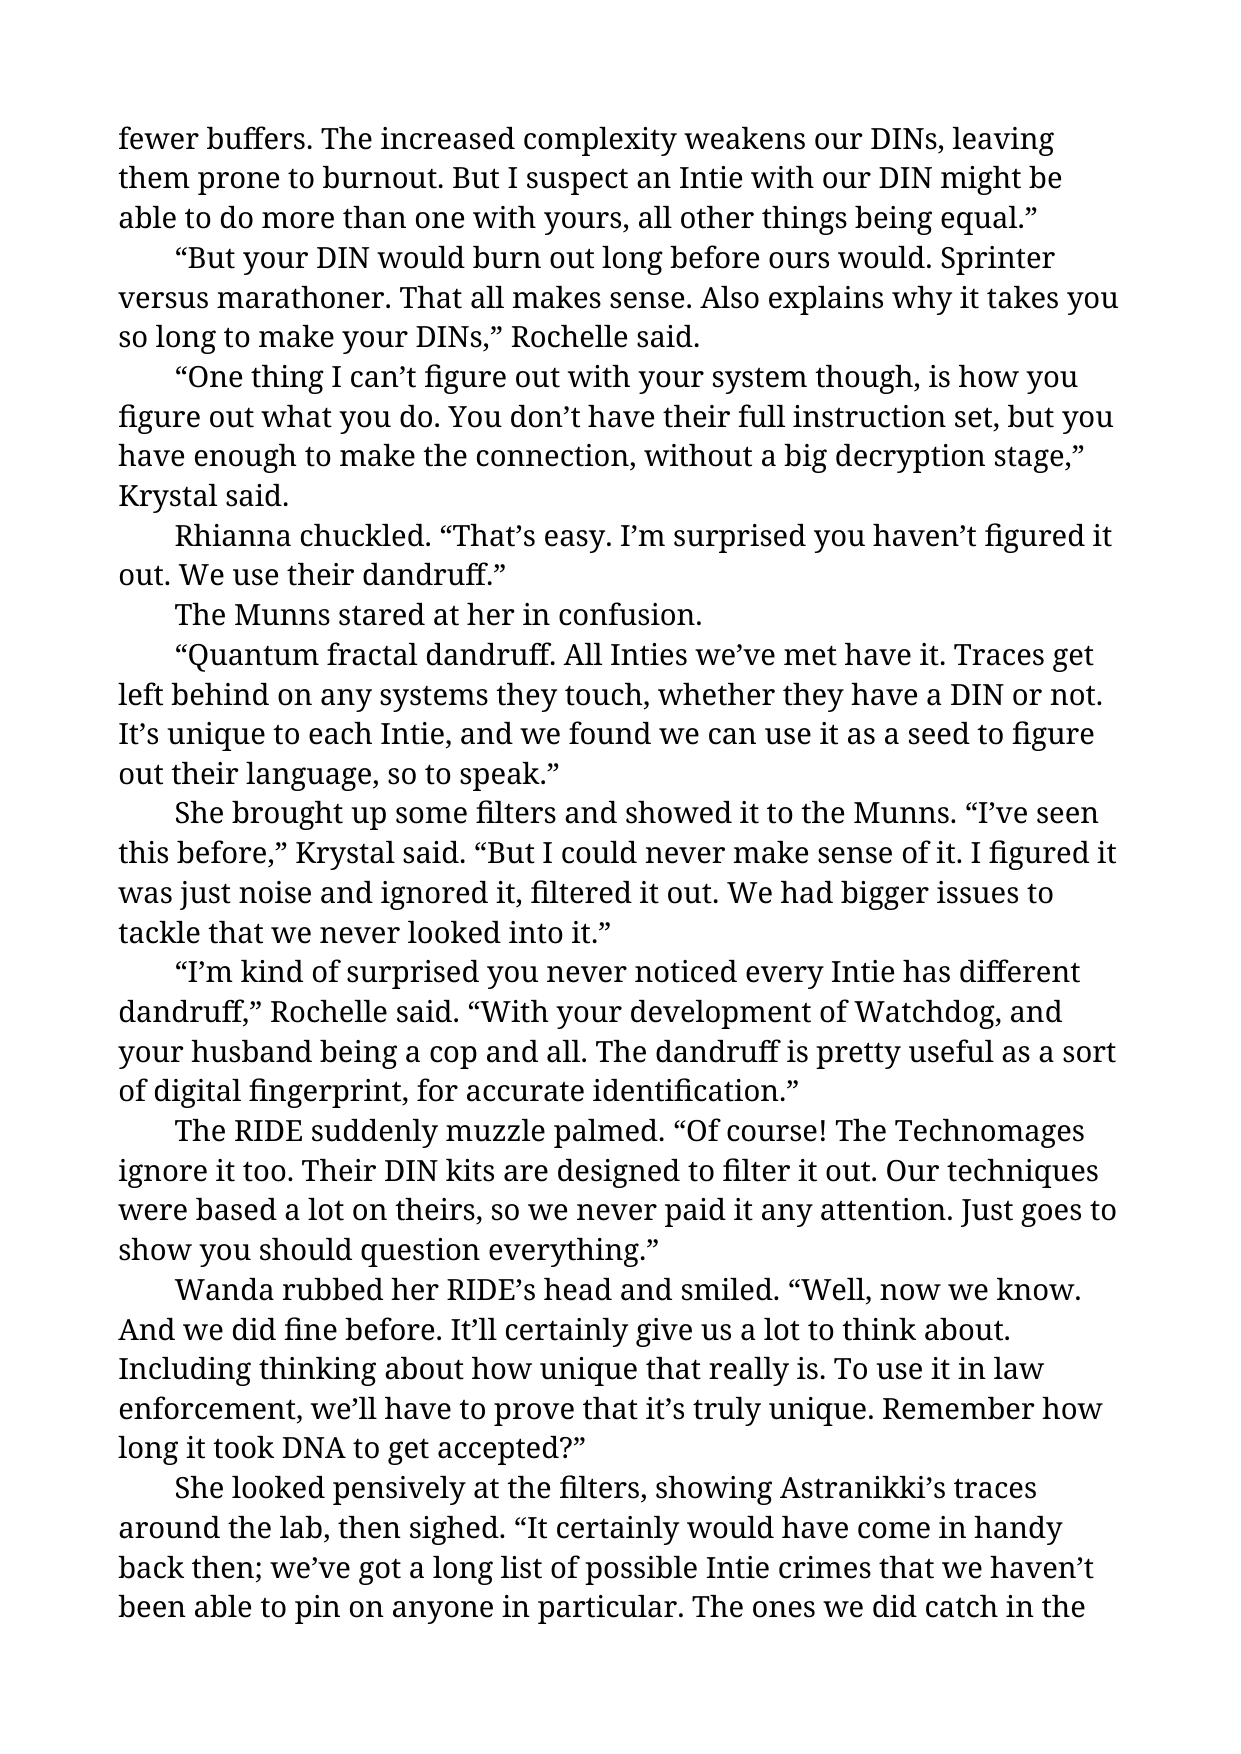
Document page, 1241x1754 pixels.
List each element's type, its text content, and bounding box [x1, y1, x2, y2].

text “One thing I can’t figure out with your system though, is how you figure out what you do. You don’t have their full instruction set, but you have enough to make the connection, without a big decryption stage,” Krystal said. [118, 356, 1122, 515]
text Wanda rubbed her RIDE’s head and smiled. “Well, now we know. And we did fine before. It’ll certainly give us a lot to think about. Including thinking about how unique that really is. To use it in law enforcement, we’ll have to prove that it’s truly unique. Remember how long it took DNA to get accepted?” [118, 1269, 1122, 1467]
text fewer buffers. The increased complexity weakens our DINs, leaving them prone to burnout. But I suspect an Intie with our DIN might be able to do more than one with yours, all other things being equal.” [118, 118, 1122, 237]
text “I’m kind of surprised you never noticed every Intie has different dandruff,” Rochelle said. “With your development of Watchdog, and your husband being a cop and all. The dandruff is pretty useful as a sort of digital fingerprint, for accurate identification.” [118, 952, 1122, 1110]
text The RIDE suddenly muzzle palmed. “Of course! The Technomages ignore it too. Their DIN kits are designed to filter it out. Our techniques were based a lot on theirs, so we never paid it any attention. Just goes to show you should question everything.” [118, 1110, 1122, 1269]
text She brought up some filters and showed it to the Munns. “I’ve seen this before,” Krystal said. “But I could never make sense of it. I figured it was just noise and ignored it, filtered it out. We had bigger issues to tackle that we never looked into it.” [118, 793, 1122, 952]
text “But your DIN would burn out long before ours would. Sprinter versus marathoner. That all makes sense. Also explains why it takes you so long to make your DINs,” Rochelle said. [118, 237, 1122, 356]
text She looked pensively at the filters, showing Astranikki’s traces around the lab, then sighed. “It certainly would have come in handy back then; we’ve got a long list of possible Intie crimes that we haven’t been able to pin on anyone in particular. The ones we did catch in the [118, 1467, 1122, 1626]
text Rhianna chuckled. “That’s easy. I’m surprised you haven’t figured it out. We use their dandruff.” [118, 515, 1122, 594]
text “Quantum fractal dandruff. All Inties we’ve met have it. Traces get left behind on any systems they touch, whether they have a DIN or not. It’s unique to each Intie, and we found we can use it as a seed to figure out their language, so to speak.” [118, 634, 1122, 793]
text The Munns stared at her in confusion. [118, 594, 1122, 634]
